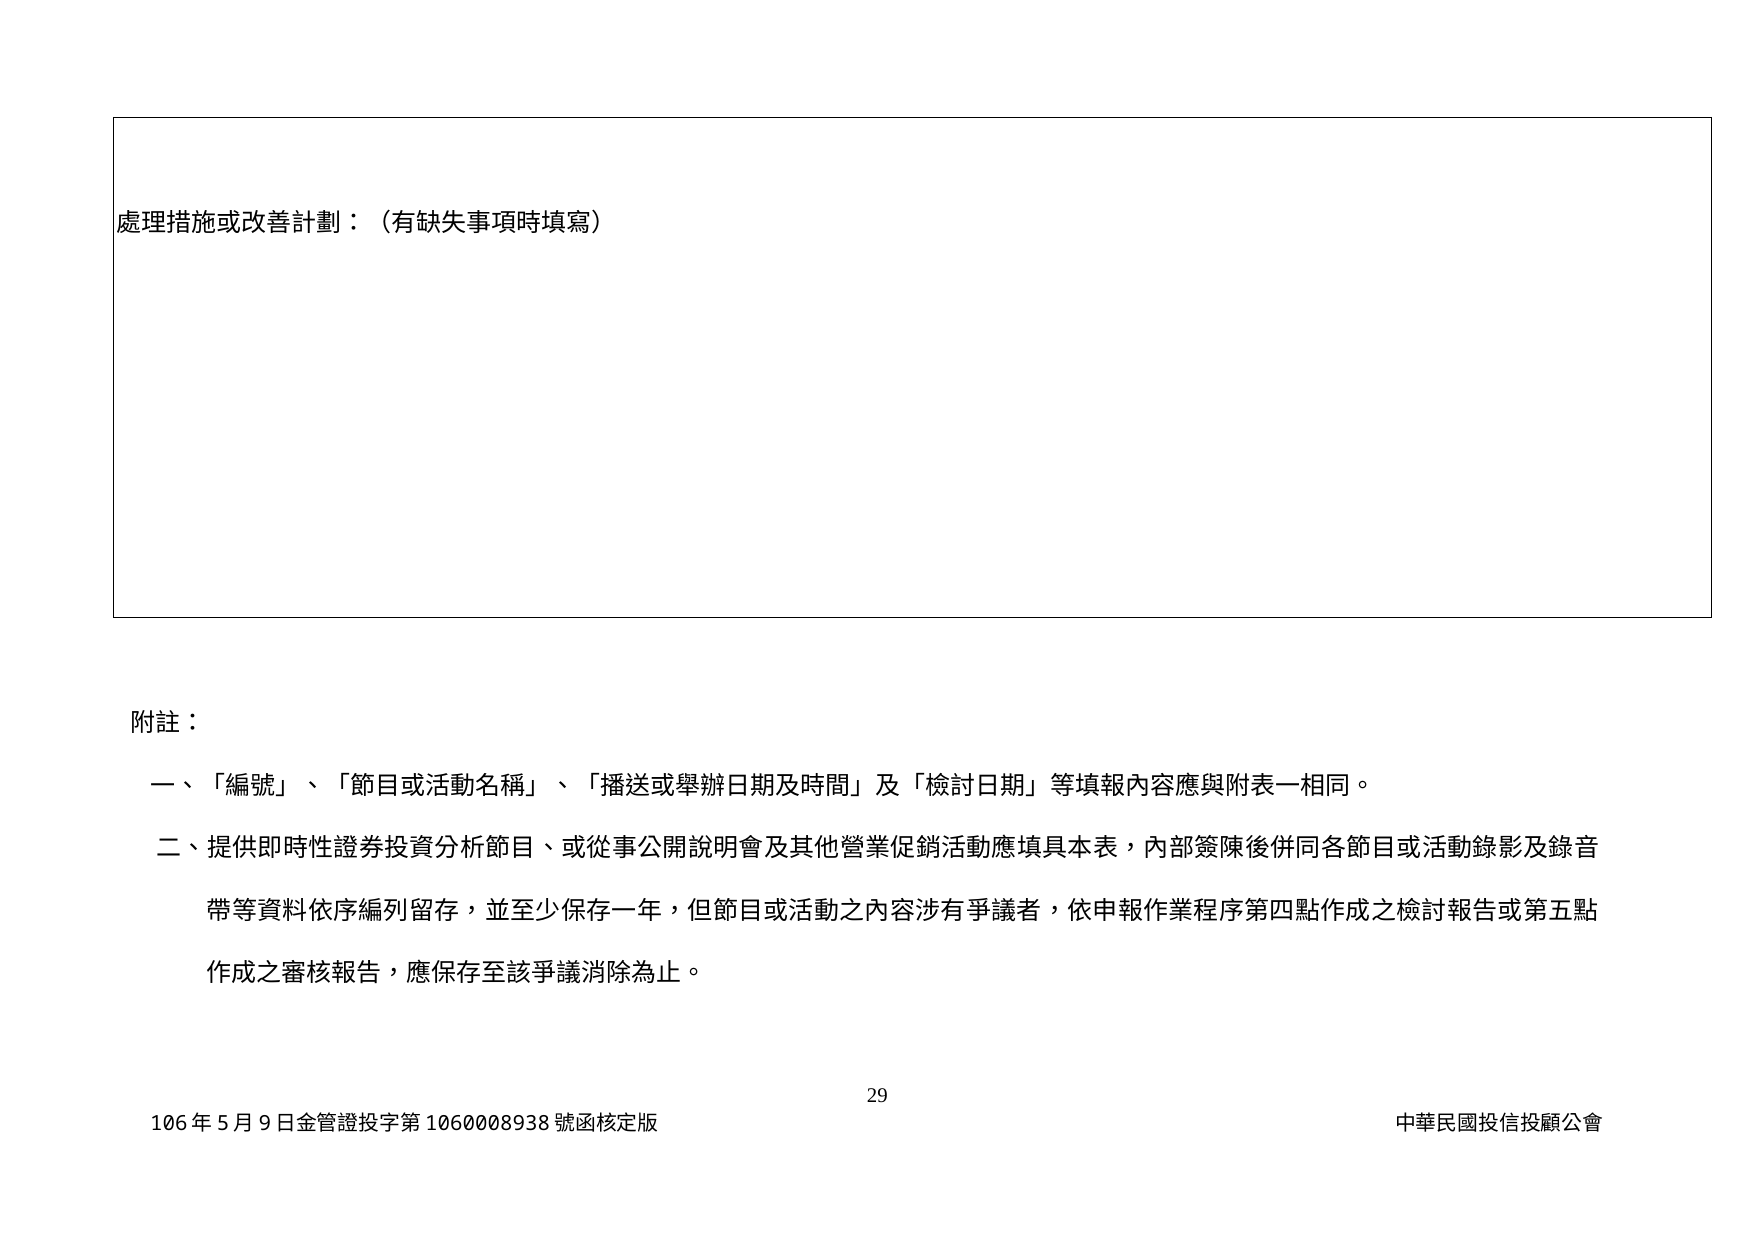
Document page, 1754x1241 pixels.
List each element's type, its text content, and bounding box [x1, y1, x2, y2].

text 二、提供即時性證券投資分析節目、或從事公開說明會及其他營業促銷活動應填具本表，內部簽陳後併同各節目或活動錄影及錄音帶等資料依序編列留存，並至少保存一年，但節目或活動之內容涉有爭議者，依申報作業程序第四點作成之檢討報告或第五點作成之審核報告，應保存至該爭議消除為止。 [156, 804, 1604, 992]
text 一、「編號」、「節目或活動名稱」、「播送或舉辦日期及時間」及「檢討日期」等填報內容應與附表一相同。 [150, 742, 1604, 804]
text 附註： [115, 679, 1604, 742]
table_cell 處理措施或改善計劃：（有缺失事項時填寫） [114, 118, 1711, 617]
